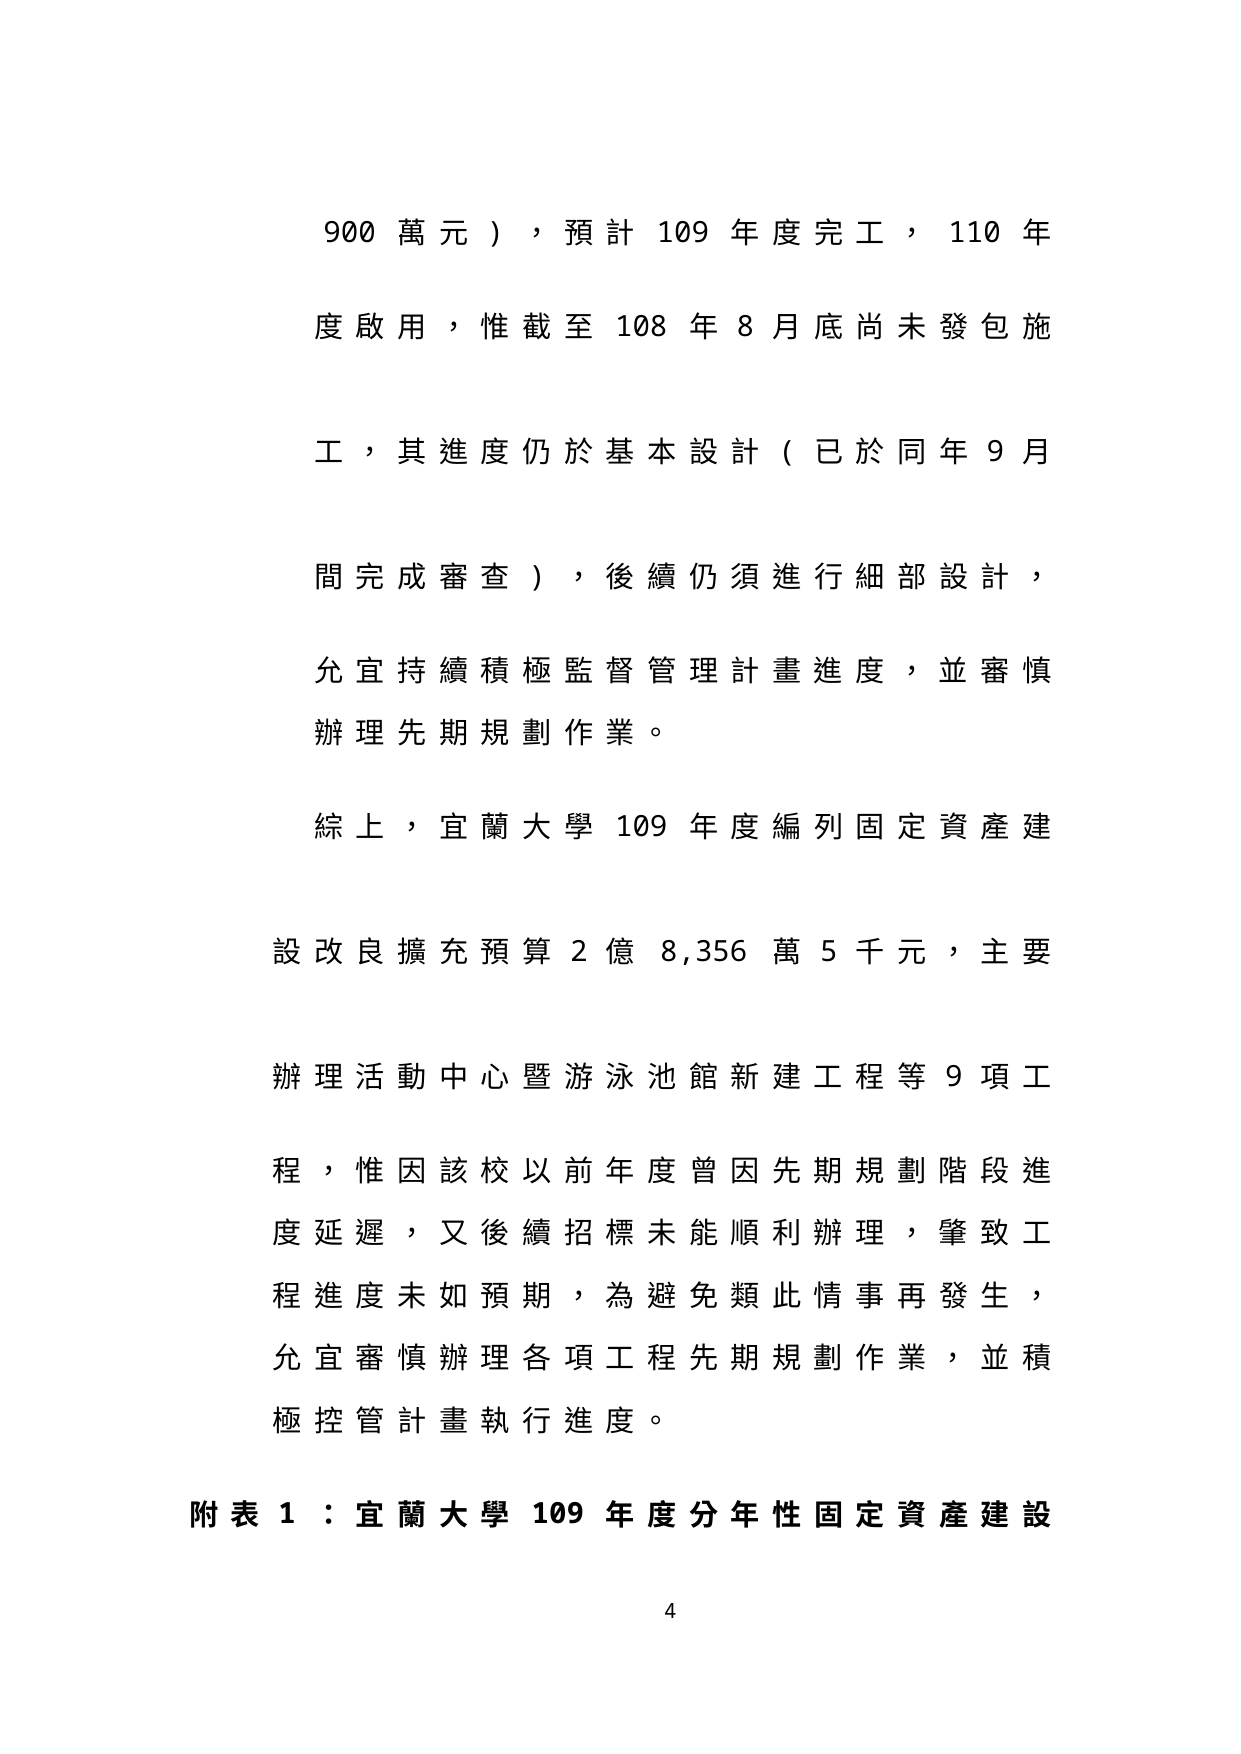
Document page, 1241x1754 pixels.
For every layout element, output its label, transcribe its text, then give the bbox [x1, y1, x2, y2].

text 綜上，宜蘭大學109年度編列固定資產建設改良擴充預算2億8,356萬5千元，主要辦理活動中心暨游泳池館新建工程等9項工程，惟因該校以前年度曾因先期規劃階段進度延遲，又後續招標未能順利辦理，肇致工程進度未如預期，為避免類此情事再發生，允宜審慎辦理各項工程先期規劃作業，並積極控管計畫執行進度。 [242, 752, 1058, 1439]
text 900萬元)，預計109年度完工，110年度啟用，惟截至108年8月底尚未發包施工，其進度仍於基本設計(已於同年9月間完成審查)，後續仍須進行細部設計，允宜持續積極監督管理計畫進度，並審慎辦理先期規劃作業。 [271, 189, 1058, 752]
text 附表1：宜蘭大學109年度分年性固定資產建設 [183, 1439, 1058, 1564]
